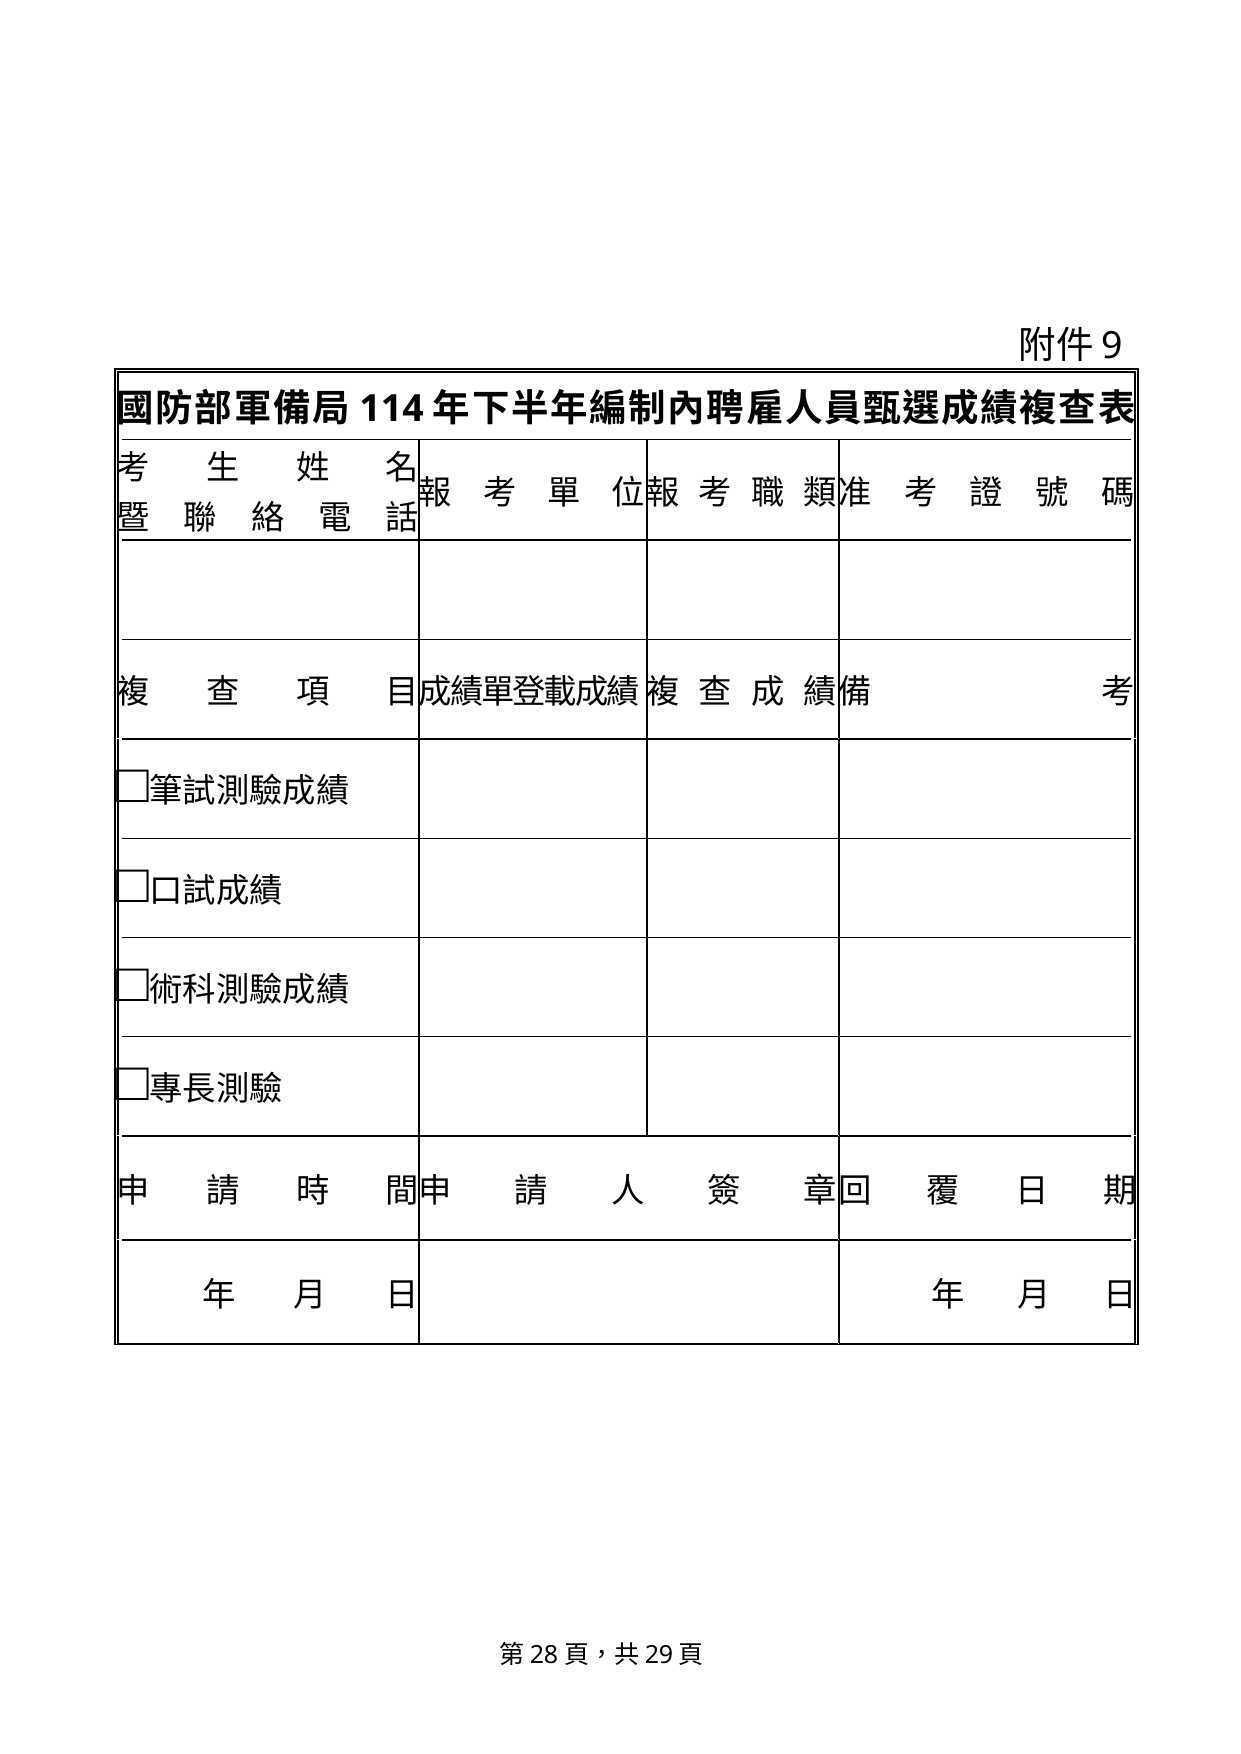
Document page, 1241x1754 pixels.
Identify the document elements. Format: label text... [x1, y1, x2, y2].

table_cell 成績單登載成績 [420, 640, 646, 738]
table_cell [840, 1036, 1134, 1135]
table_cell 年 月 日 [119, 1239, 418, 1343]
table_cell 申請人簽章 [420, 1137, 838, 1239]
table_cell [420, 938, 646, 1036]
table_cell [840, 838, 1134, 937]
table_cell [420, 1241, 838, 1343]
table_cell [648, 938, 838, 1036]
table_cell 回覆日期 [840, 1135, 1135, 1239]
table_cell [840, 539, 1134, 639]
table_cell □筆試測驗成績 [119, 738, 418, 837]
table_cell [119, 539, 418, 639]
table_cell □口試成績 [119, 838, 418, 937]
table_cell [420, 541, 646, 639]
table_cell [648, 1037, 838, 1135]
table_cell [420, 1037, 646, 1135]
table_cell 報考職類 [648, 440, 838, 539]
table_cell 複查成績 [648, 640, 838, 738]
table_cell [840, 937, 1134, 1036]
table_cell 年 月 日 [840, 1239, 1135, 1343]
table_cell 複查項目 [119, 639, 418, 738]
table_cell [420, 740, 646, 837]
table_cell □專長測驗 [119, 1036, 418, 1135]
table_cell 備考 [840, 639, 1134, 738]
table_header 國防部軍備局114年下半年編制內聘雇人員甄選成績複查表 [119, 373, 1134, 439]
table_cell 報考單位 [420, 440, 646, 539]
table_cell [420, 839, 646, 937]
table_cell □術科測驗成績 [119, 937, 418, 1036]
table_cell [648, 541, 838, 639]
table_cell 考生姓名 暨聯絡電話 [119, 439, 418, 539]
table_cell [648, 839, 838, 937]
table_cell 准考證號碼 [840, 439, 1134, 539]
text 附件9 [192, 318, 1122, 368]
table_cell [840, 738, 1135, 837]
table_cell [648, 740, 838, 837]
table_cell 申請時間 [119, 1135, 418, 1239]
